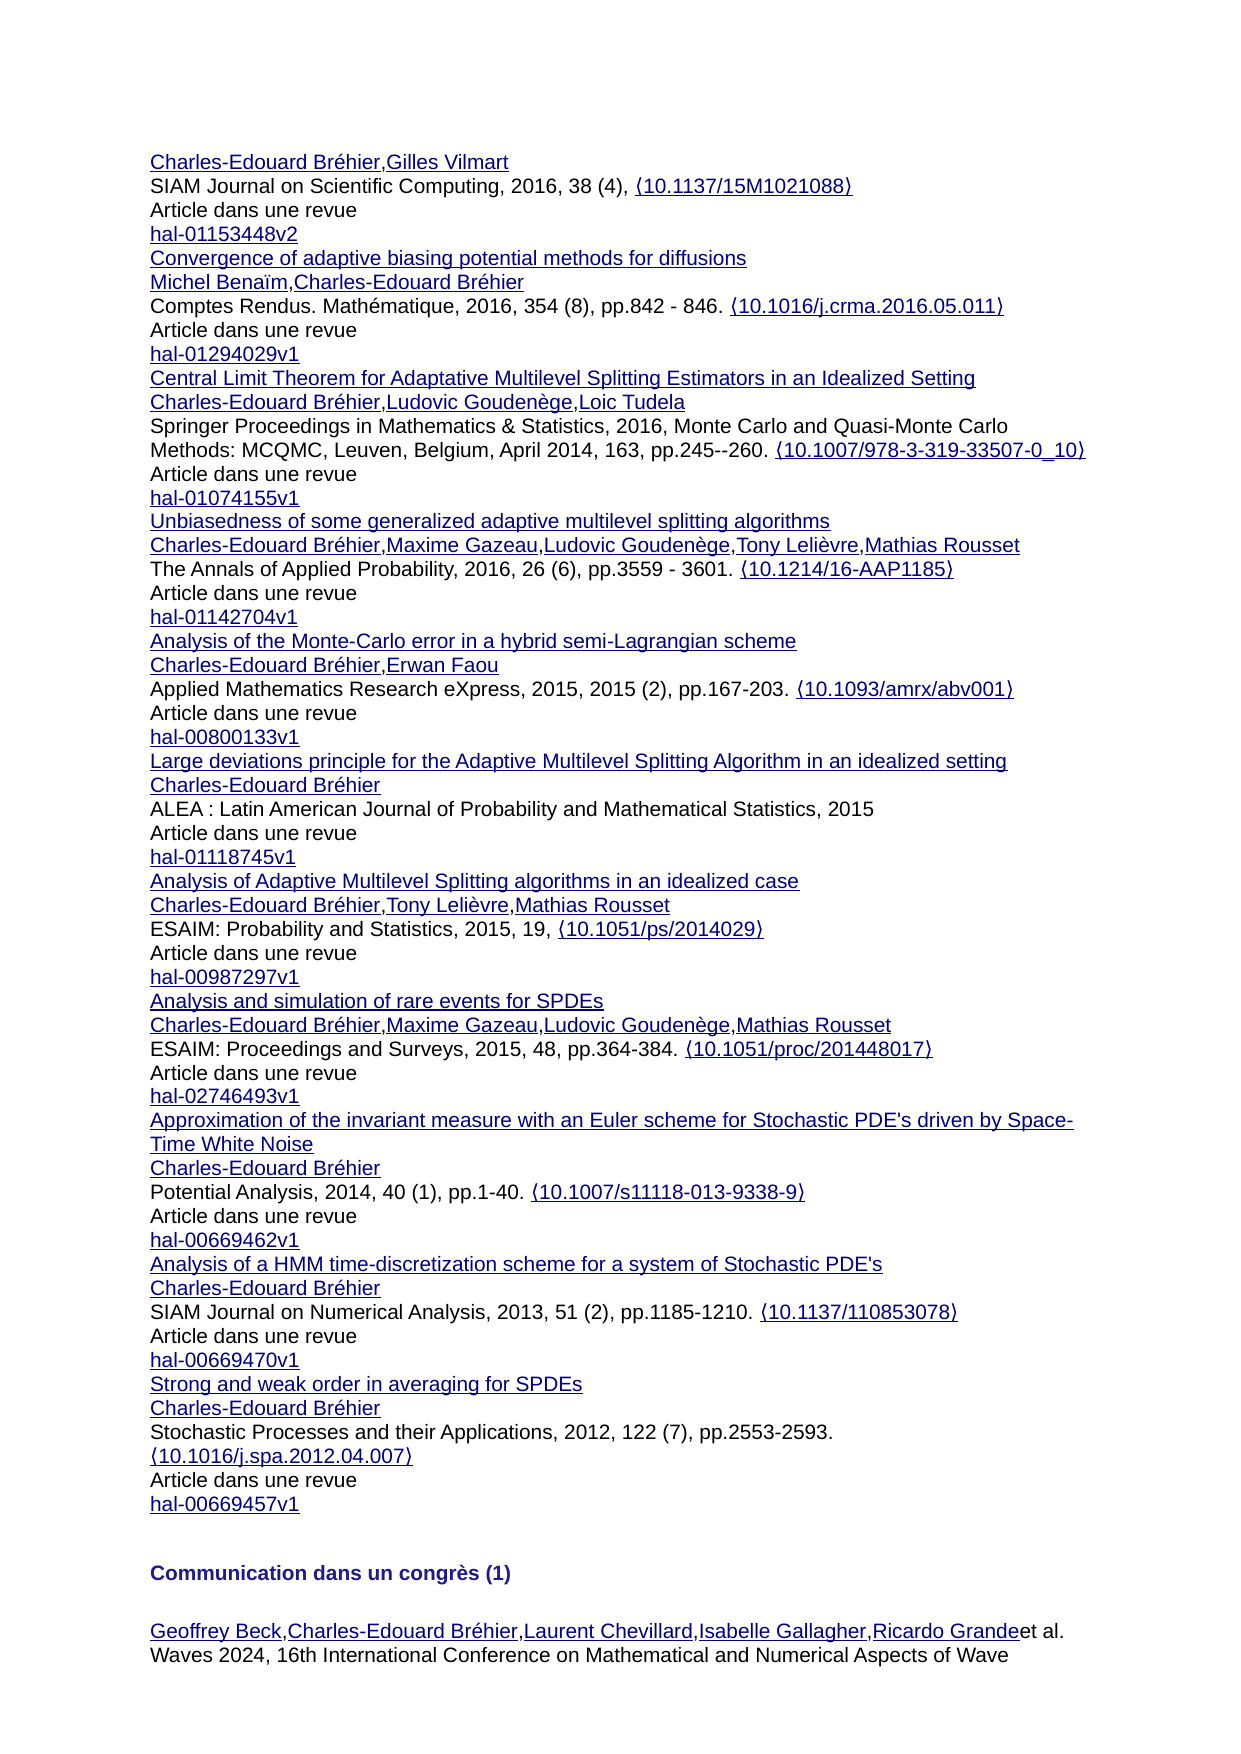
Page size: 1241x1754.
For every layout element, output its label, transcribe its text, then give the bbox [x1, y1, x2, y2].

table_cell Strong and weak order in averaging for SPDEs Charles-Edouard Bréhier Stochastic Processes and their Applications, 2012, 122 (7), pp.2553-2593. ⟨10.1016/j.spa.2012.04.007⟩ Article dans une revue hal-00669457v1 [150, 1372, 1090, 1516]
table_cell Large deviations principle for the Adaptive Multilevel Splitting Algorithm in an idealized setting Charles-Edouard Bréhier ALEA : Latin American Journal of Probability and Mathematical Statistics, 2015 Article dans une revue hal-01118745v1 [150, 749, 1090, 869]
table_cell Convergence of adaptive biasing potential methods for diffusions Michel Benaïm,Charles-Edouard Bréhier Comptes Rendus. Mathématique, 2016, 354 (8), pp.842 - 846. ⟨10.1016/j.crma.2016.05.011⟩ Article dans une revue hal-01294029v1 [150, 246, 1090, 366]
table_cell Analysis and simulation of rare events for SPDEs Charles-Edouard Bréhier,Maxime Gazeau,Ludovic Goudenège,Mathias Rousset ESAIM: Proceedings and Surveys, 2015, 48, pp.364-384. ⟨10.1051/proc/201448017⟩ Article dans une revue hal-02746493v1 [150, 989, 1090, 1108]
table_cell Approximation of the invariant measure with an Euler scheme for Stochastic PDE's driven by Space-Time White Noise Charles-Edouard Bréhier Potential Analysis, 2014, 40 (1), pp.1-40. ⟨10.1007/s11118-013-9338-9⟩ Article dans une revue hal-00669462v1 [150, 1108, 1090, 1252]
table_header Transport equation in Fourier and dynamical turbulent fields Geoffrey Beck,Charles-Edouard Bréhier,Laurent Chevillard,Isabelle Gallagher,Ricardo Grandeet al. Waves 2024, 16th International Conference on Mathematical and Numerical Aspects of Wave Propagation, 2024, Berlin, Germany Communication dans un congrès hal-04534268v1 [150, 1619, 1090, 1667]
table_cell Analysis of a HMM time-discretization scheme for a system of Stochastic PDE's Charles-Edouard Bréhier SIAM Journal on Numerical Analysis, 2013, 51 (2), pp.1185-1210. ⟨10.1137/110853078⟩ Article dans une revue hal-00669470v1 [150, 1252, 1090, 1372]
table_cell Analysis of the Monte-Carlo error in a hybrid semi-Lagrangian scheme Charles-Edouard Bréhier,Erwan Faou Applied Mathematics Research eXpress, 2015, 2015 (2), pp.167-203. ⟨10.1093/amrx/abv001⟩ Article dans une revue hal-00800133v1 [150, 629, 1090, 749]
table_cell Charles-Edouard Bréhier,Gilles Vilmart SIAM Journal on Scientific Computing, 2016, 38 (4), ⟨10.1137/15M1021088⟩ Article dans une revue hal-01153448v2 [150, 150, 1090, 246]
table_cell Central Limit Theorem for Adaptative Multilevel Splitting Estimators in an Idealized Setting Charles-Edouard Bréhier,Ludovic Goudenège,Loic Tudela Springer Proceedings in Mathematics & Statistics, 2016, Monte Carlo and Quasi-Monte Carlo Methods: MCQMC, Leuven, Belgium, April 2014, 163, pp.245--260. ⟨10.1007/978-3-319-33507-0_10⟩ Article dans une revue hal-01074155v1 [150, 366, 1090, 509]
table_cell Unbiasedness of some generalized adaptive multilevel splitting algorithms Charles-Edouard Bréhier,Maxime Gazeau,Ludovic Goudenège,Tony Lelièvre,Mathias Rousset The Annals of Applied Probability, 2016, 26 (6), pp.3559 - 3601. ⟨10.1214/16-AAP1185⟩ Article dans une revue hal-01142704v1 [150, 509, 1090, 629]
subtitle Communication dans un congrès (1) [150, 1560, 1090, 1584]
table_cell Analysis of Adaptive Multilevel Splitting algorithms in an idealized case Charles-Edouard Bréhier,Tony Lelièvre,Mathias Rousset ESAIM: Probability and Statistics, 2015, 19, ⟨10.1051/ps/2014029⟩ Article dans une revue hal-00987297v1 [150, 869, 1090, 988]
